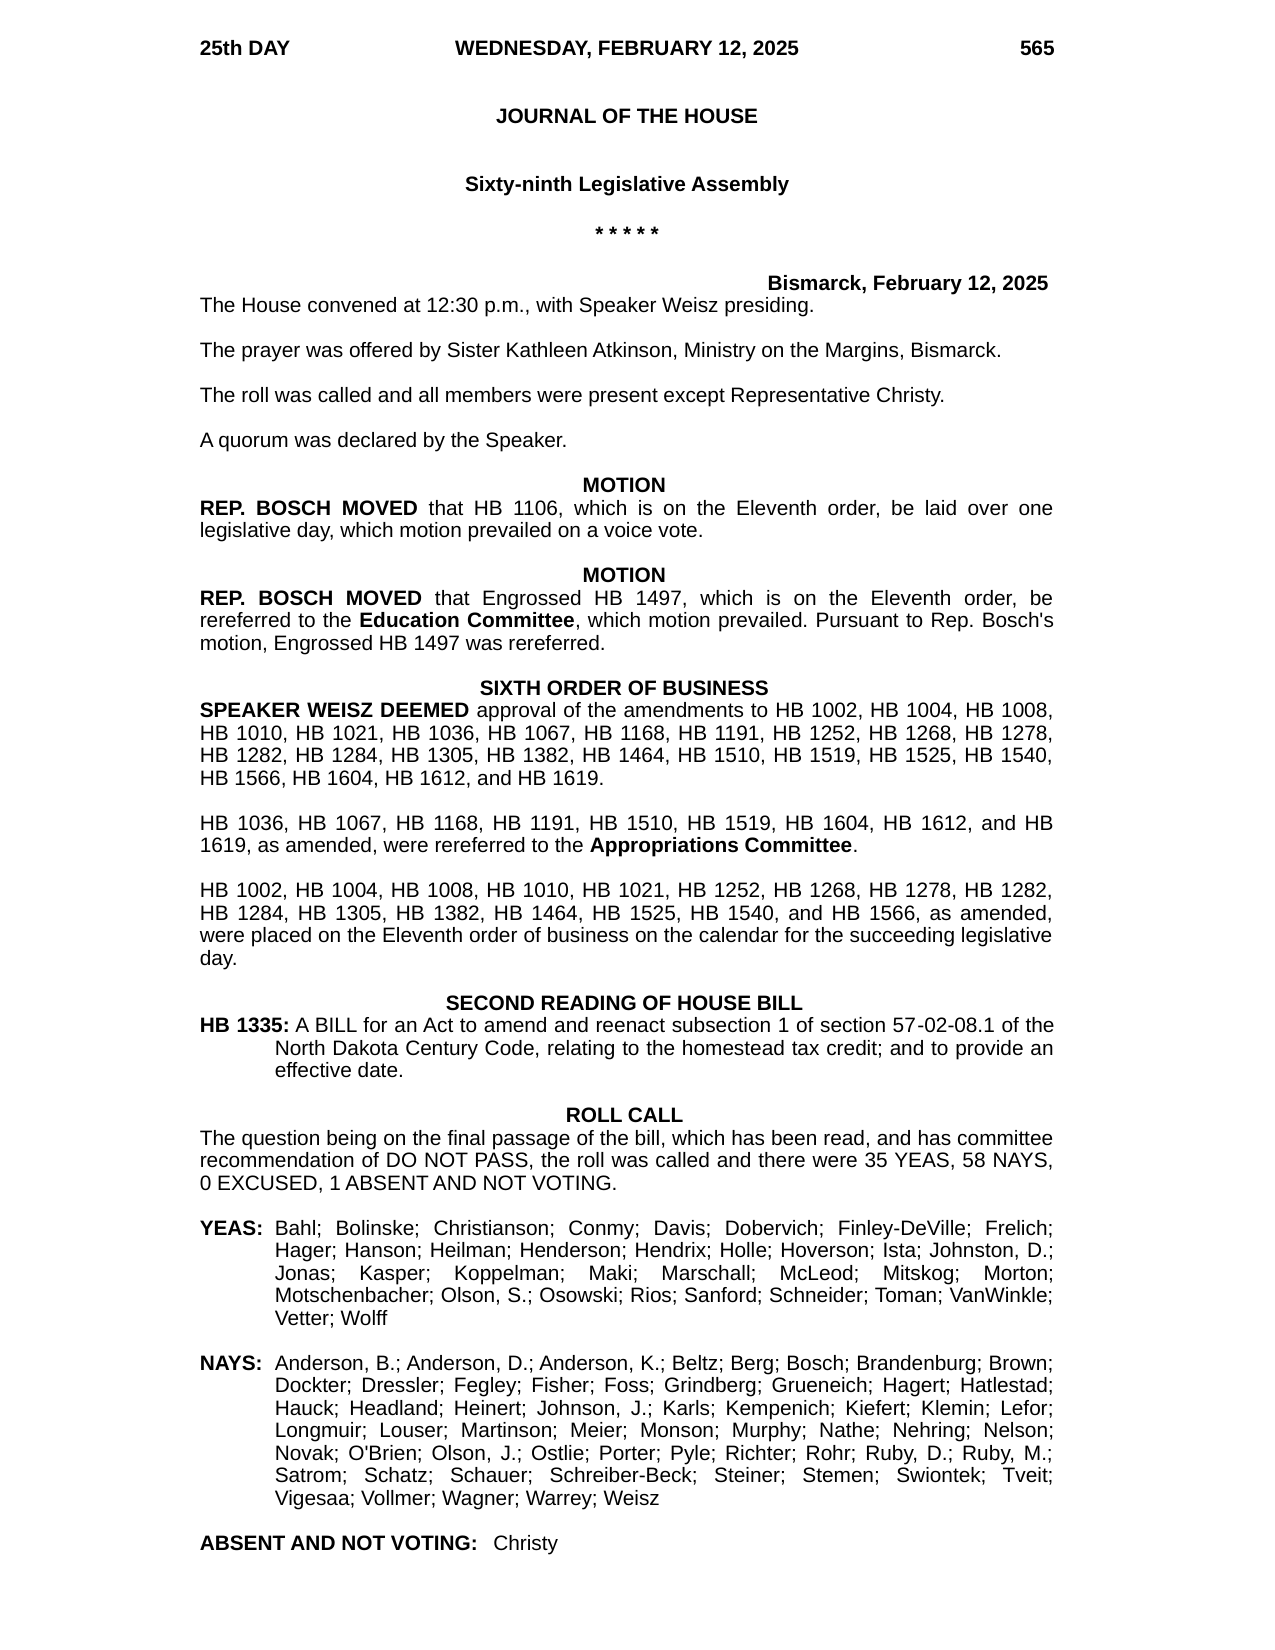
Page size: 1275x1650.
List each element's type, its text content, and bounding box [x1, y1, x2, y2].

text JOURNAL OF THE HOUSE [199, 106, 1054, 128]
text Bismarck, February 12, 2025 [199, 272, 1054, 295]
title HB 1335: A BILL for an Act to amend and reenact subsection 1 of section 57‑02‑08.1 of the North Dakota Century Code, relating to the homestead tax credit; and to provide an effective date. [199, 1015, 1054, 1082]
text Sixty‑ninth Legislative Assembly [199, 173, 1054, 196]
text SECOND READING OF HOUSE BILL [199, 992, 1054, 1015]
text The roll was called and all members were present except Representative Christy. [199, 385, 1054, 407]
text * * * * * [199, 223, 1054, 246]
text The question being on the final passage of the bill, which has been read, and has committee recommendation of DO NOT PASS, the roll was called and there were 35 YEAS, 58 NAYS, 0 EXCUSED, 1 ABSENT AND NOT VOTING. [199, 1127, 1054, 1195]
title NAYS: Anderson, B.; Anderson, D.; Anderson, K.; Beltz; Berg; Bosch; Brandenburg; Brown; Dockter; Dressler; Fegley; Fisher; Foss; Grindberg; Grueneich; Hagert; Hatlestad; Hauck; Headland; Heinert; Johnson, J.; Karls; Kempenich; Kiefert; Klemin; Lefor; Longmuir; Louser; Martinson; Meier; Monson; Murphy; Nathe; Nehring; Nelson; Novak; O'Brien; Olson, J.; Ostlie; Porter; Pyle; Richter; Rohr; Ruby, D.; Ruby, M.; Satrom; Schatz; Schauer; Schreiber-Beck; Steiner; Stemen; Swiontek; Tveit; Vigesaa; Vollmer; Wagner; Warrey; Weisz [199, 1352, 1054, 1510]
text SIXTH ORDER OF BUSINESS [199, 677, 1054, 700]
text MOTION [199, 565, 1054, 587]
text SPEAKER WEISZ DEEMED approval of the amendments to HB 1002, HB 1004, HB 1008, HB 1010, HB 1021, HB 1036, HB 1067, HB 1168, HB 1191, HB 1252, HB 1268, HB 1278, HB 1282, HB 1284, HB 1305, HB 1382, HB 1464, HB 1510, HB 1519, HB 1525, HB 1540, HB 1566, HB 1604, HB 1612, and HB 1619. [199, 700, 1054, 790]
title [0, 0, 118, 42]
text A quorum was declared by the Speaker. [199, 430, 1054, 452]
text The prayer was offered by Sister Kathleen Atkinson, Ministry on the Margins, Bismarck. [199, 340, 1054, 362]
text HB 1036, HB 1067, HB 1168, HB 1191, HB 1510, HB 1519, HB 1604, HB 1612, and HB 1619, as amended, were rereferred to the Appropriations Committee. [199, 812, 1054, 857]
text ROLL CALL [199, 1105, 1054, 1127]
title YEAS: Bahl; Bolinske; Christianson; Conmy; Davis; Dobervich; Finley-DeVille; Frelich; Hager; Hanson; Heilman; Henderson; Hendrix; Holle; Hoverson; Ista; Johnston, D.; Jonas; Kasper; Koppelman; Maki; Marschall; McLeod; Mitskog; Morton; Motschenbacher; Olson, S.; Osowski; Rios; Sanford; Schneider; Toman; VanWinkle; Vetter; Wolff [199, 1217, 1054, 1330]
subtitle Page 565 [9, 9, 109, 33]
text MOTION [199, 475, 1054, 497]
text REP. BOSCH MOVED that Engrossed HB 1497, which is on the Eleventh order, be rereferred to the Education Committee, which motion prevailed. Pursuant to Rep. Bosch's motion, Engrossed HB 1497 was rereferred. [199, 587, 1054, 655]
title ABSENT AND NOT VOTING: Christy [199, 1532, 1054, 1555]
text The House convened at 12:30 p.m., with Speaker Weisz presiding. [199, 295, 1054, 317]
text HB 1002, HB 1004, HB 1008, HB 1010, HB 1021, HB 1252, HB 1268, HB 1278, HB 1282, HB 1284, HB 1305, HB 1382, HB 1464, HB 1525, HB 1540, and HB 1566, as amended, were placed on the Eleventh order of business on the calendar for the succeeding legislative day. [199, 880, 1054, 970]
text REP. BOSCH MOVED that HB 1106, which is on the Eleventh order, be laid over one legislative day, which motion prevailed on a voice vote. [199, 497, 1054, 542]
